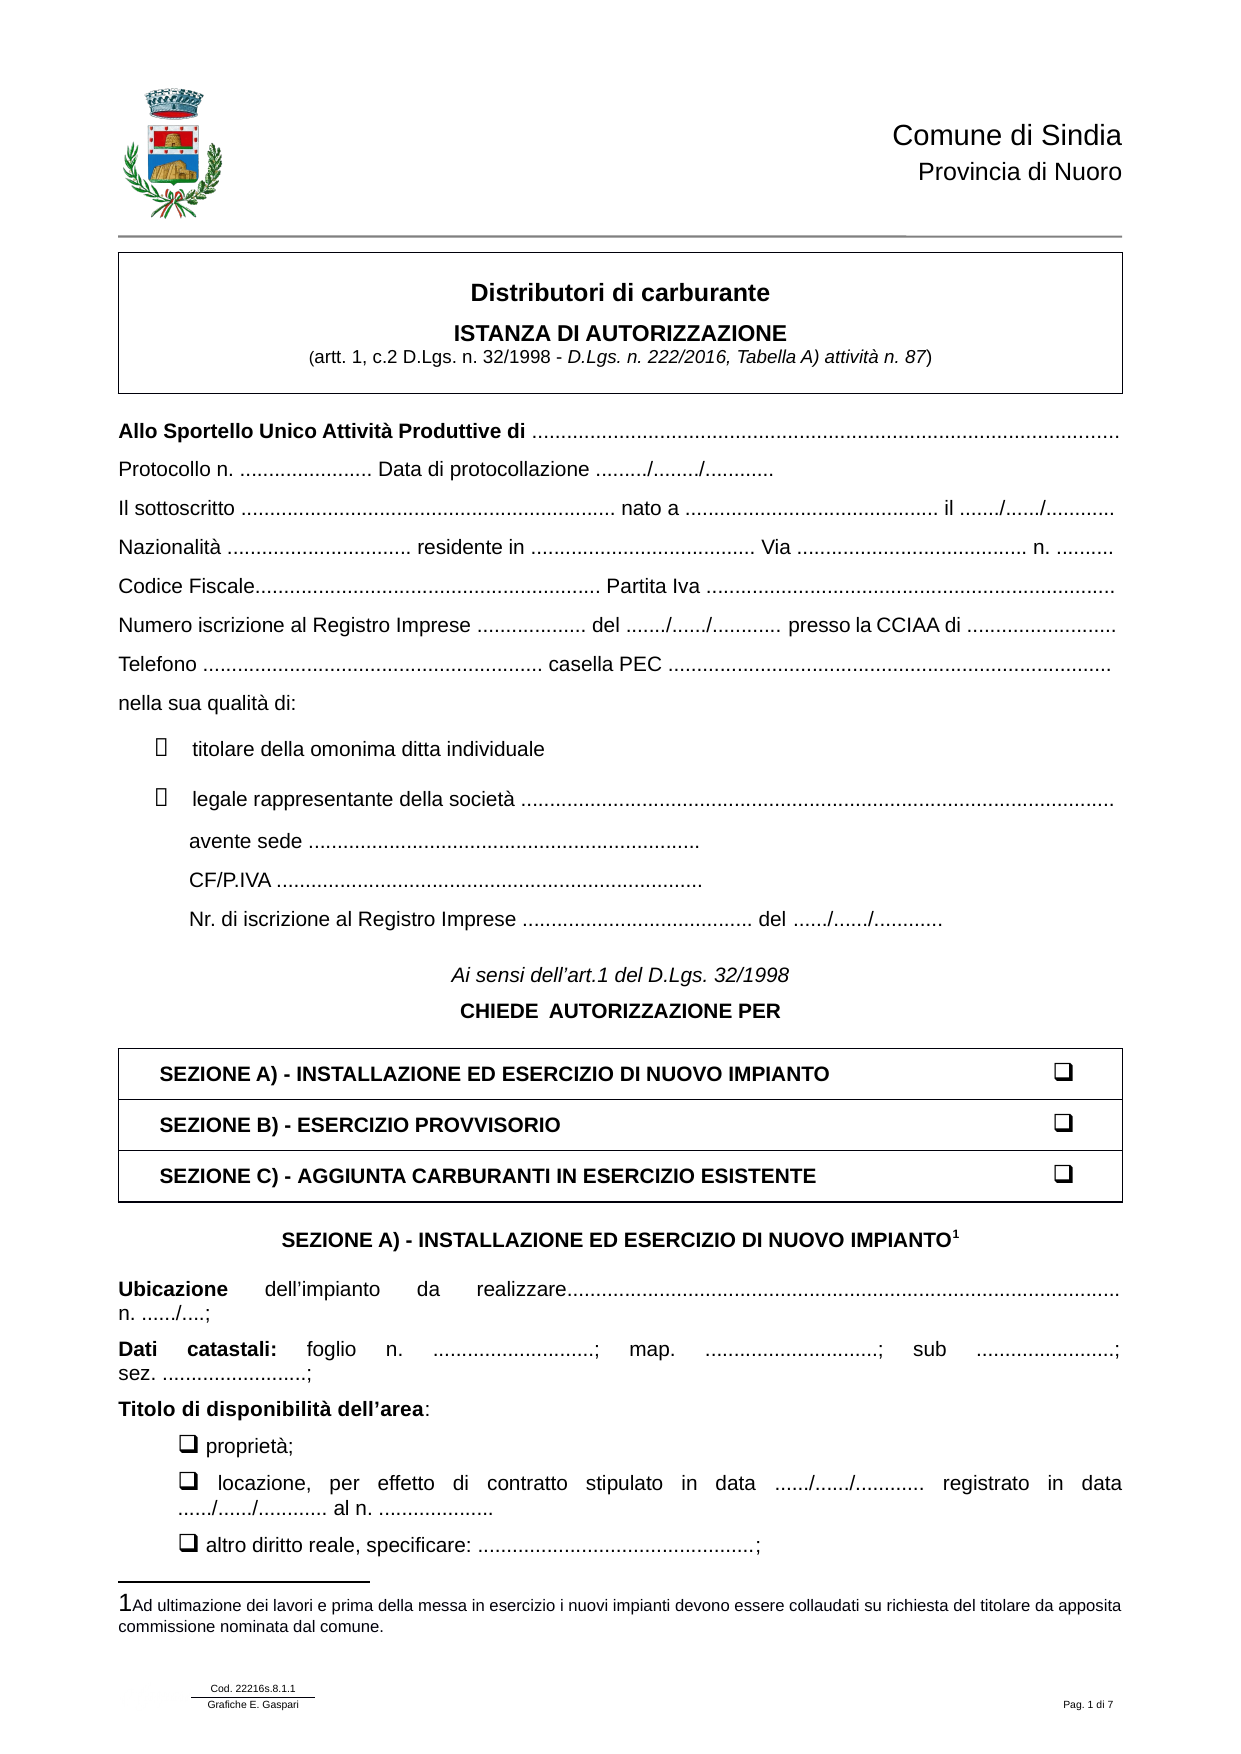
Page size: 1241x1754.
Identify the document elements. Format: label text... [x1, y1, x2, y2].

text  legale rappresentante della società ....................................................................................................... [153, 779, 1122, 813]
picture [122, 87, 224, 219]
text avente sede .................................................................... [189, 829, 1122, 853]
text Allo Sportello Unico Attività Produttive di [118, 418, 1122, 442]
text Telefono ........................................................... casella PEC ............................................................................. [118, 652, 1122, 676]
text Protocollo n. ....................... Data di protocollazione ........./......../............ [118, 457, 1122, 481]
text nella sua qualità di: [118, 690, 1122, 714]
text SEZIONE A) - INSTALLAZIONE ED ESERCIZIO DI NUOVO IMPIANTO [118, 1227, 1122, 1251]
text  locazione, per effetto di contratto stipulato in data ....../....../............ registrato in data ....../....../............ al n. .................... [177, 1471, 1122, 1520]
text Ad ultimazione dei lavori e prima della messa in esercizio i nuovi impianti devono essere collaudati su richiesta del titolare da apposita commissione nominata dal comune. [118, 1588, 1122, 1636]
text Dati catastali: foglio n. ............................; map. ..............................; sub ........................; sez. .........................; [118, 1337, 1122, 1385]
subtitle Ai sensi dell’art.1 del D.Lgs. 32/1998 [118, 963, 1123, 987]
text CF/P.IVA .......................................................................... [189, 868, 1122, 892]
text Codice Fiscale............................................................ Partita Iva ....................................................................... [118, 574, 1122, 598]
text Numero iscrizione al Registro Imprese ................... del ......./....../............ presso la CCIAA di .......................... [118, 613, 1122, 637]
table_header Distributori di carburante ISTANZA DI AUTORIZZAZIONE (artt. 1, c.2 D.Lgs. n. 32/1998 - D.Lgs. n. 222/2016, Tabella A) attività n. 87) [119, 253, 1122, 392]
text Il sottoscritto ................................................................. nato a ............................................ il ......./....../............ [118, 496, 1122, 520]
text Ubicazione dell’impianto da realizzare................................................................................................ n. ....../....; [118, 1276, 1122, 1324]
table_header SEZIONE A) - INSTALLAZIONE ED ESERCIZIO DI NUOVO IMPIANTO  [119, 1049, 1122, 1099]
table_cell SEZIONE B) - ESERCIZIO PROVVISORIO  [119, 1100, 1122, 1150]
text Nr. di iscrizione al Registro Imprese ........................................ del ....../....../............ [189, 907, 1122, 931]
table_cell SEZIONE C) - AGGIUNTA CARBURANTI IN ESERCIZIO ESISTENTE  [119, 1151, 1122, 1201]
text CHIEDE AUTORIZZAZIONE PER [118, 999, 1123, 1023]
text Comune di Sindia [224, 118, 1122, 152]
text  altro diritto reale, specificare: ................................................; [177, 1533, 1122, 1558]
text Provincia di Nuoro [224, 157, 1122, 185]
text  proprietà; [177, 1434, 1122, 1459]
text  titolare della omonima ditta individuale [153, 729, 1122, 763]
text Nazionalità ................................ residente in ....................................... Via ........................................ n. .......... [118, 535, 1122, 559]
text Titolo di disponibilità dell’area: [118, 1397, 1122, 1421]
